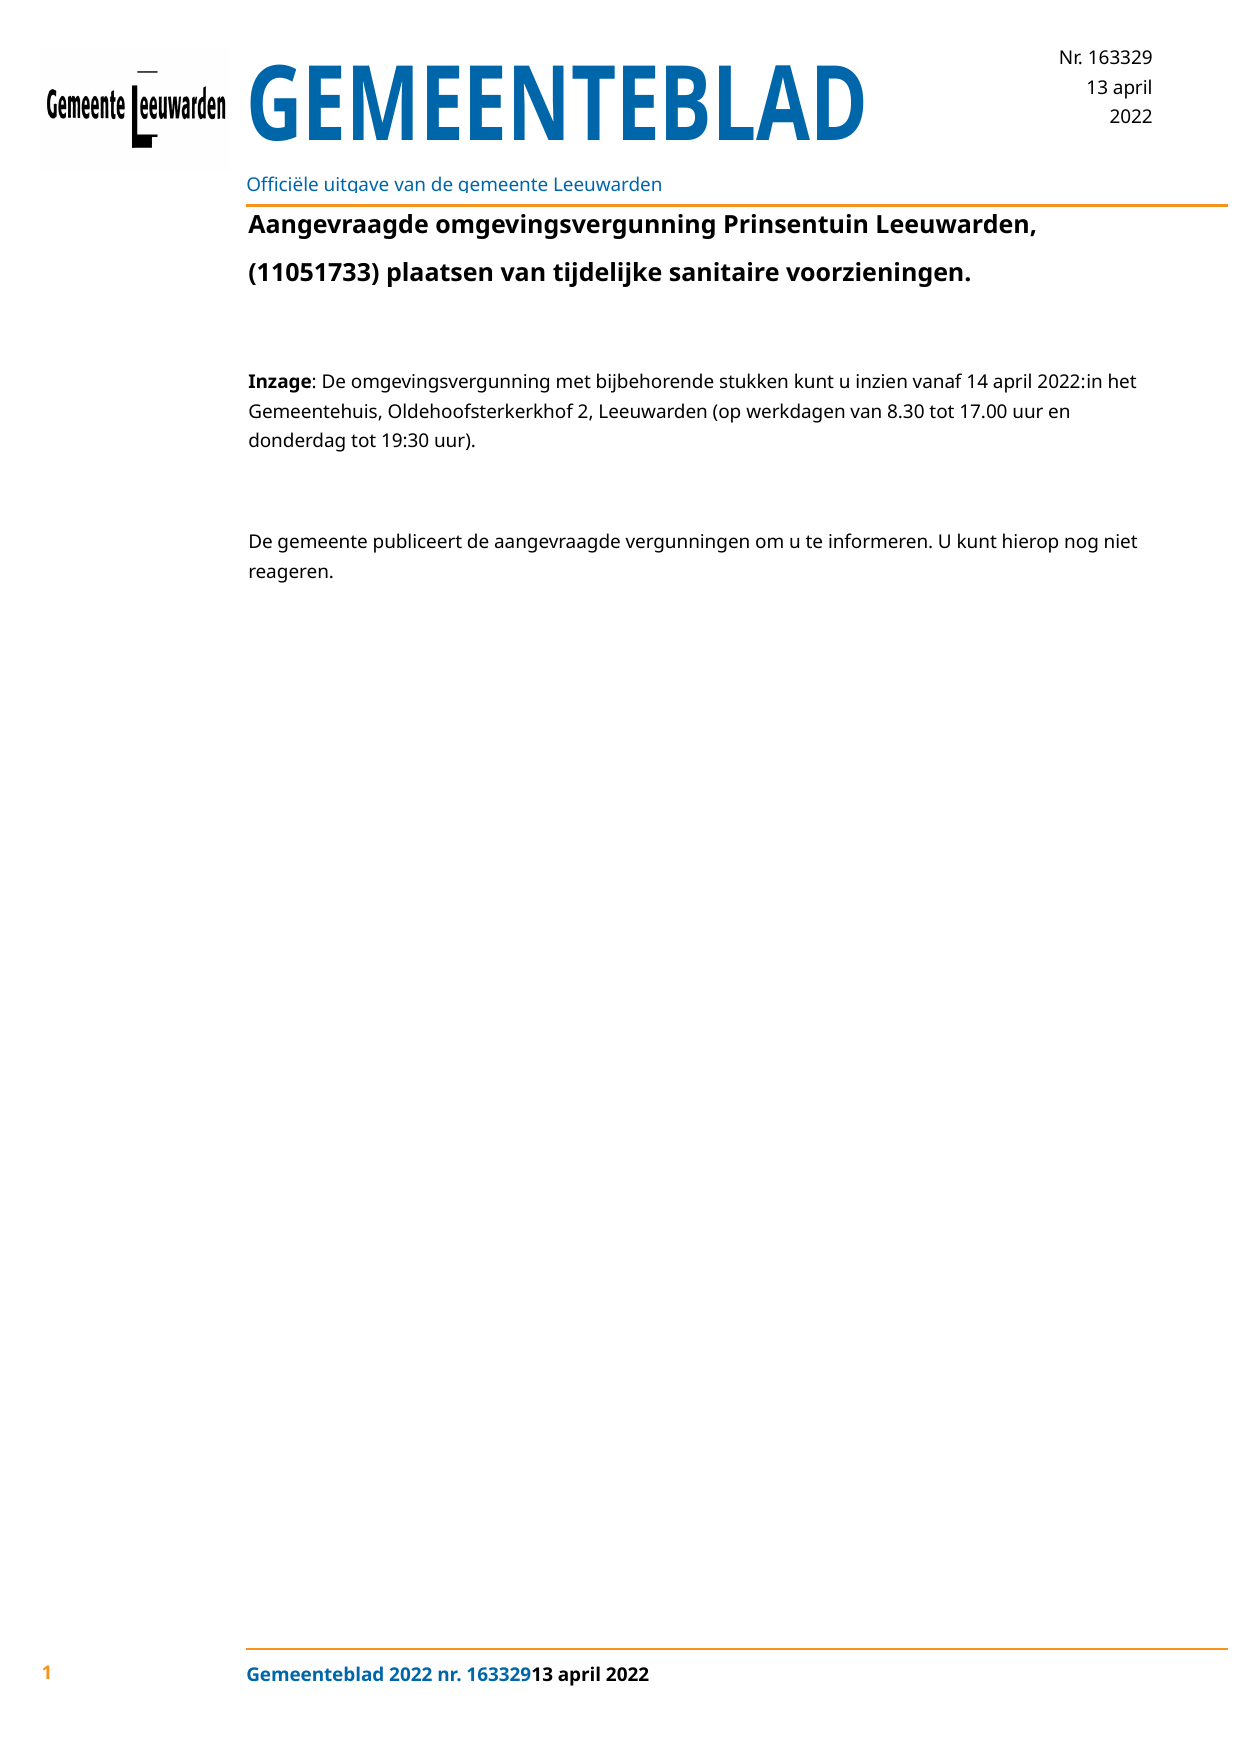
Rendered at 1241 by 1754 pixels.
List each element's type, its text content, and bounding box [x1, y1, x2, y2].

text Aangevraagde omgevingsvergunning Prinsentuin Leeuwarden, (11051733) plaatsen van tijdelijke sanitaire voorzieningen. [248, 207, 1152, 288]
text De gemeente publiceert de aangevraagde vergunningen om u te informeren. U kunt hierop nog niet reageren. [248, 528, 1152, 584]
picture [41, 47, 231, 172]
text Inzage: De omgevingsvergunning met bijbehorende stukken kunt u inzien vanaf 14 april 2022:in het Gemeentehuis, Oldehoofsterkerkhof 2, Leeuwarden (op werkdagen van 8.30 tot 17.00 uur en donderdag tot 19:30 uur). [248, 368, 1152, 453]
